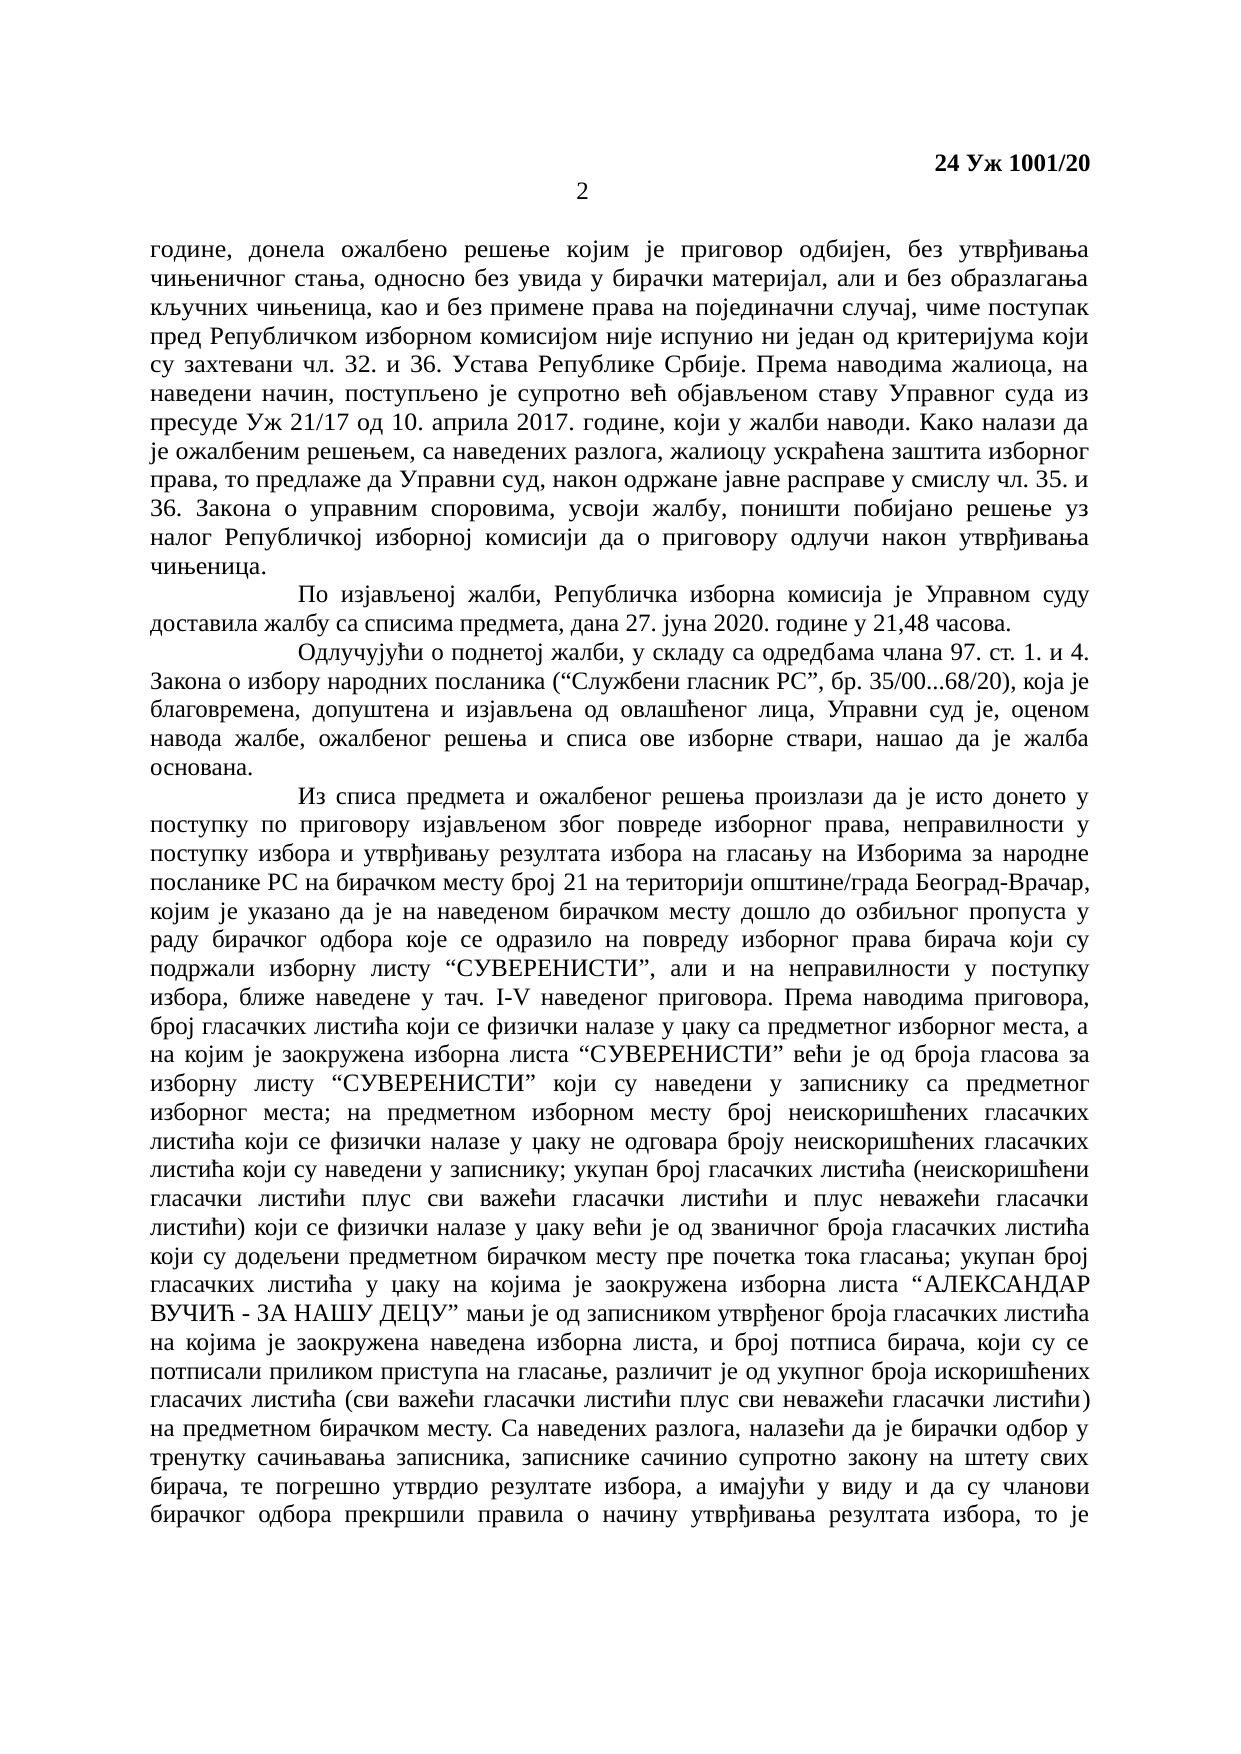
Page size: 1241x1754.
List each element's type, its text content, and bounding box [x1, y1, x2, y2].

text Из списа предмета и ожалбеног решења произлази да је исто донето у поступку по приговору изјављеном због повреде изборног права, неправилности у поступку избора и утврђивању резултата избора на гласању на Изборима за народне посланике РС на бирачком месту број 21 на територији општине/града Београд-Врачар, којим је указано да је на наведеном бирачком месту дошло до озбиљног пропуста у раду бирачког одбора које се одразило на повреду изборног права бирача који су подржали изборну листу “СУВЕРЕНИСТИ”, али и на неправилности у поступку избора, ближе наведене у тач. I-V наведеног приговора. Према наводима приговора, број гласачких листића који се физички налазе у џаку са предметног изборног места, а на којим је заокружена изборна листа “СУВЕРЕНИСТИ” већи је од броја гласова за изборну листу “СУВЕРЕНИСТИ” који су наведени у записнику са предметног изборног места; на предметном изборном месту број неискоришћених гласачких листића који се физички налазе у џаку не одговара броју неискоришћених гласачких листића који су наведени у записнику; укупан број гласачких листића (неискоришћени гласачки листићи плус сви важећи гласачки листићи и плус неважећи гласачки листићи) који се физички налазе у џаку већи је од званичног броја гласачких листића који су додељени предметном бирачком месту пре почетка тока гласања; укупан број гласачких листића у џаку на којима је заокружена изборна листа “АЛЕКСАНДАР ВУЧИЋ - ЗА НАШУ ДЕЦУ” мањи је од записником утврђеног броја гласачких листића на којима је заокружена наведена изборна листа, и број потписа бирача, који су се потписали приликом приступа на гласање, различит је од укупног броја искоришћених гласачих листића (сви важећи гласачки листићи плус сви неважећи гласачки листићи) на предметном бирачком месту. Са наведених разлога, налазећи да је бирачки одбор у тренутку сачињавања записника, записнике сачинио супротно закону на штету свих бирача, те погрешно утврдио резултате избора, а имајући у виду и да су чланови бирачког одбора прекршили правила о начину утврђивања резултата избора, то је [150, 781, 1090, 1528]
text Одлучујући о поднетој жалби, у складу са одредбама члана 97. ст. 1. и 4. Закона о избору народних посланика (“Службени гласник РС”, бр. 35/00...68/20), која је благовремена, допуштена и изјављена од овлашћеног лица, Управни суд је, оценом навода жалбе, ожалбеног решења и списа ове изборне ствари, нашао да је жалба основана. [150, 637, 1090, 781]
text године, донела ожалбено решење којим је приговор одбијен, без утврђивања чињеничног стања, односно без увида у бирачки материјал, али и без образлагања кључних чињеница, као и без примене права на појединачни случај, чиме поступак пред Републичком изборном комисијом није испунио ни један од критеријума који су захтевани чл. 32. и 36. Устава Републике Србије. Према наводима жалиоца, на наведени начин, поступљено је супротно већ објављеном ставу Управног суда из пресуде Уж 21/17 од 10. априла 2017. године, који у жалби наводи. Како налази да је ожалбеним решењем, са наведених разлога, жалиоцу ускраћена заштита изборног права, то предлаже да Управни суд, након одржане јавне расправе у смислу чл. 35. и 36. Закона о управним споровима, усвоји жалбу, поништи побијано решење уз налог Републичкој изборној комисији да о приговору одлучи након утврђивања чињеница. [150, 234, 1090, 579]
text По изјављеној жалби, Републичка изборна комисија је Управном суду доставила жалбу са списима предмета, дана 27. јуна 2020. године у 21,48 часова. [150, 579, 1090, 637]
